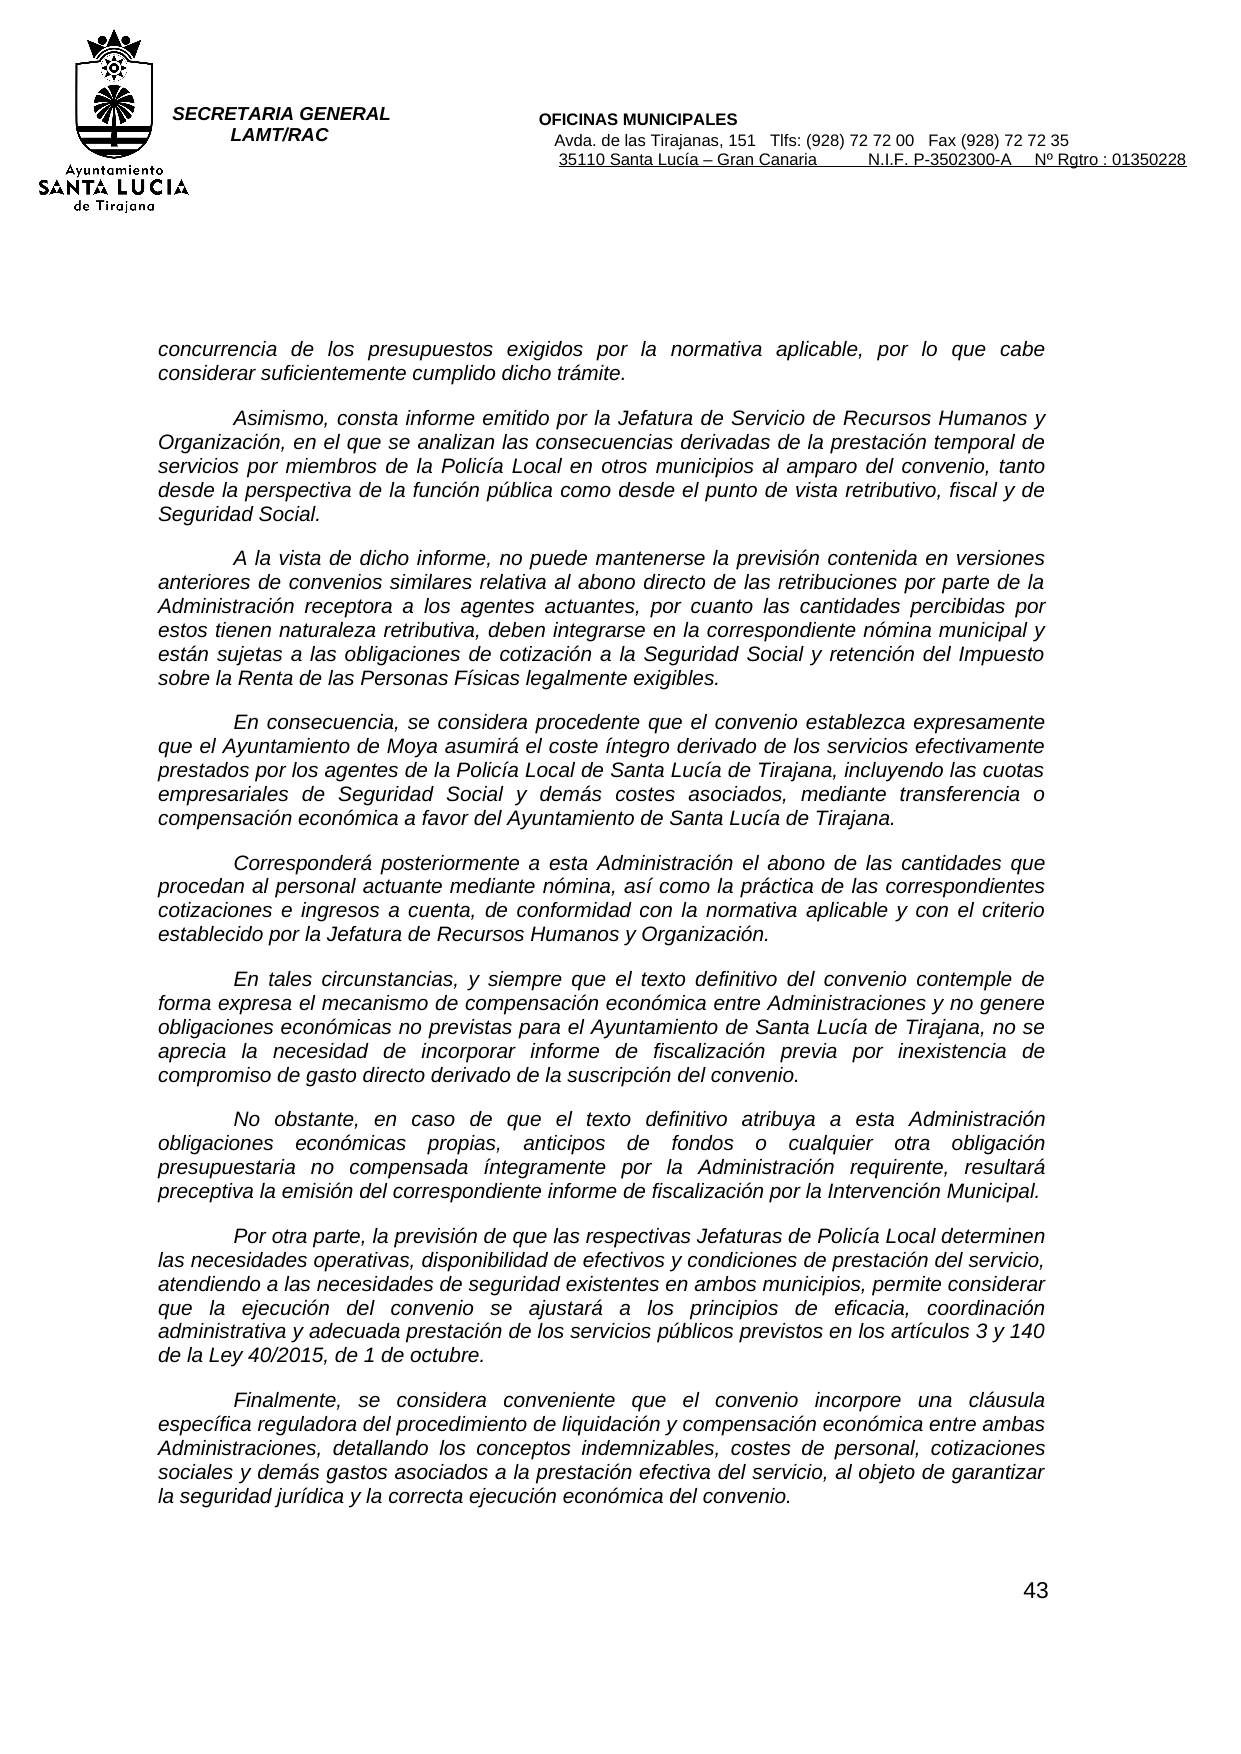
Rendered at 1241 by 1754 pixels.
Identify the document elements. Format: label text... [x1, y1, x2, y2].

text Finalmente, se considera conveniente que el convenio incorpore una cláusula específica reguladora del procedimiento de liquidación y compensación económica entre ambas Administraciones, detallando los conceptos indemnizables, costes de personal, cotizaciones sociales y demás gastos asociados a la prestación efectiva del servicio, al objeto de garantizar la seguridad jurídica y la correcta ejecución económica del convenio. [158, 1388, 1048, 1507]
text En consecuencia, se considera procedente que el convenio establezca expresamente que el Ayuntamiento de Moya asumirá el coste íntegro derivado de los servicios efectivamente prestados por los agentes de la Policía Local de Santa Lucía de Tirajana, incluyendo las cuotas empresariales de Seguridad Social y demás costes asociados, mediante transferencia o compensación económica a favor del Ayuntamiento de Santa Lucía de Tirajana. [158, 710, 1048, 830]
text No obstante, en caso de que el texto definitivo atribuya a esta Administración obligaciones económicas propias, anticipos de fondos o cualquier otra obligación presupuestaria no compensada íntegramente por la Administración requirente, resultará preceptiva la emisión del correspondiente informe de fiscalización por la Intervención Municipal. [158, 1107, 1048, 1203]
text Corresponderá posteriormente a esta Administración el abono de las cantidades que procedan al personal actuante mediante nómina, así como la práctica de las correspondientes cotizaciones e ingresos a cuenta, de conformidad con la normativa aplicable y con el criterio establecido por la Jefatura de Recursos Humanos y Organización. [158, 850, 1048, 946]
text A la vista de dicho informe, no puede mantenerse la previsión contenida en versiones anteriores de convenios similares relativa al abono directo de las retribuciones por parte de la Administración receptora a los agentes actuantes, por cuanto las cantidades percibidas por estos tienen naturaleza retributiva, deben integrarse en la correspondiente nómina municipal y están sujetas a las obligaciones de cotización a la Seguridad Social y retención del Impuesto sobre la Renta de las Personas Físicas legalmente exigibles. [158, 546, 1048, 690]
text concurrencia de los presupuestos exigidos por la normativa aplicable, por lo que cabe considerar suficientemente cumplido dicho trámite. [158, 337, 1048, 385]
text Asimismo, consta informe emitido por la Jefatura de Servicio de Recursos Humanos y Organización, en el que se analizan las consecuencias derivadas de la prestación temporal de servicios por miembros de la Policía Local en otros municipios al amparo del convenio, tanto desde la perspectiva de la función pública como desde el punto de vista retributivo, fiscal y de Seguridad Social. [158, 406, 1048, 526]
text En tales circunstancias, y siempre que el texto definitivo del convenio contemple de forma expresa el mecanismo de compensación económica entre Administraciones y no genere obligaciones económicas no previstas para el Ayuntamiento de Santa Lucía de Tirajana, no se aprecia la necesidad de incorporar informe de fiscalización previa por inexistencia de compromiso de gasto directo derivado de la suscripción del convenio. [158, 967, 1048, 1086]
text Por otra parte, la previsión de que las respectivas Jefaturas de Policía Local determinen las necesidades operativas, disponibilidad de efectivos y condiciones de prestación del servicio, atendiendo a las necesidades de seguridad existentes en ambos municipios, permite considerar que la ejecución del convenio se ajustará a los principios de eficacia, coordinación administrativa y adecuada prestación de los servicios públicos previstos en los artículos 3 y 140 de la Ley 40/2015, de 1 de octubre. [158, 1223, 1048, 1367]
